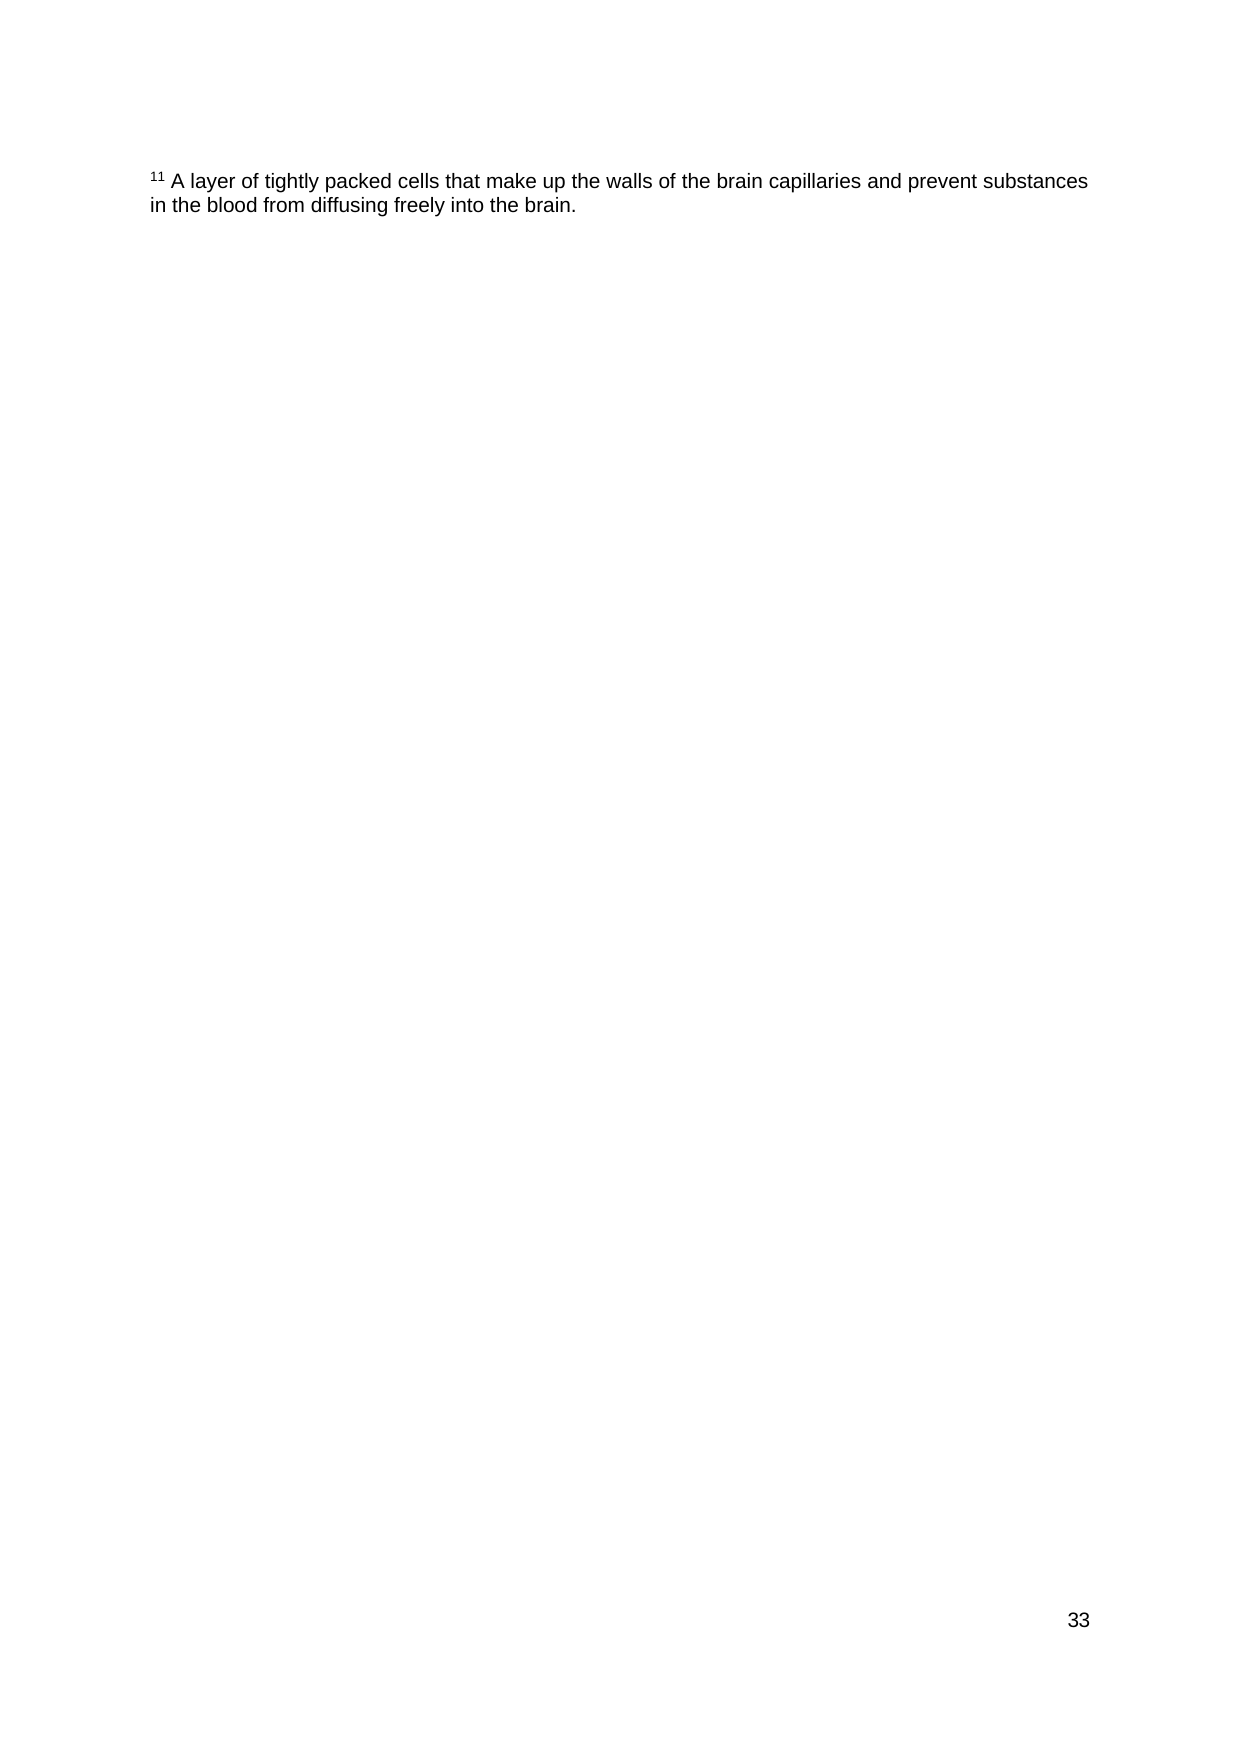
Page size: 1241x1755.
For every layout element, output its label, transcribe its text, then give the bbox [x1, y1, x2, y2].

text 11 A layer of tightly packed cells that make up the walls of the brain capillaries and prevent substances in the blood from diffusing freely into the brain. [150, 169, 1094, 217]
